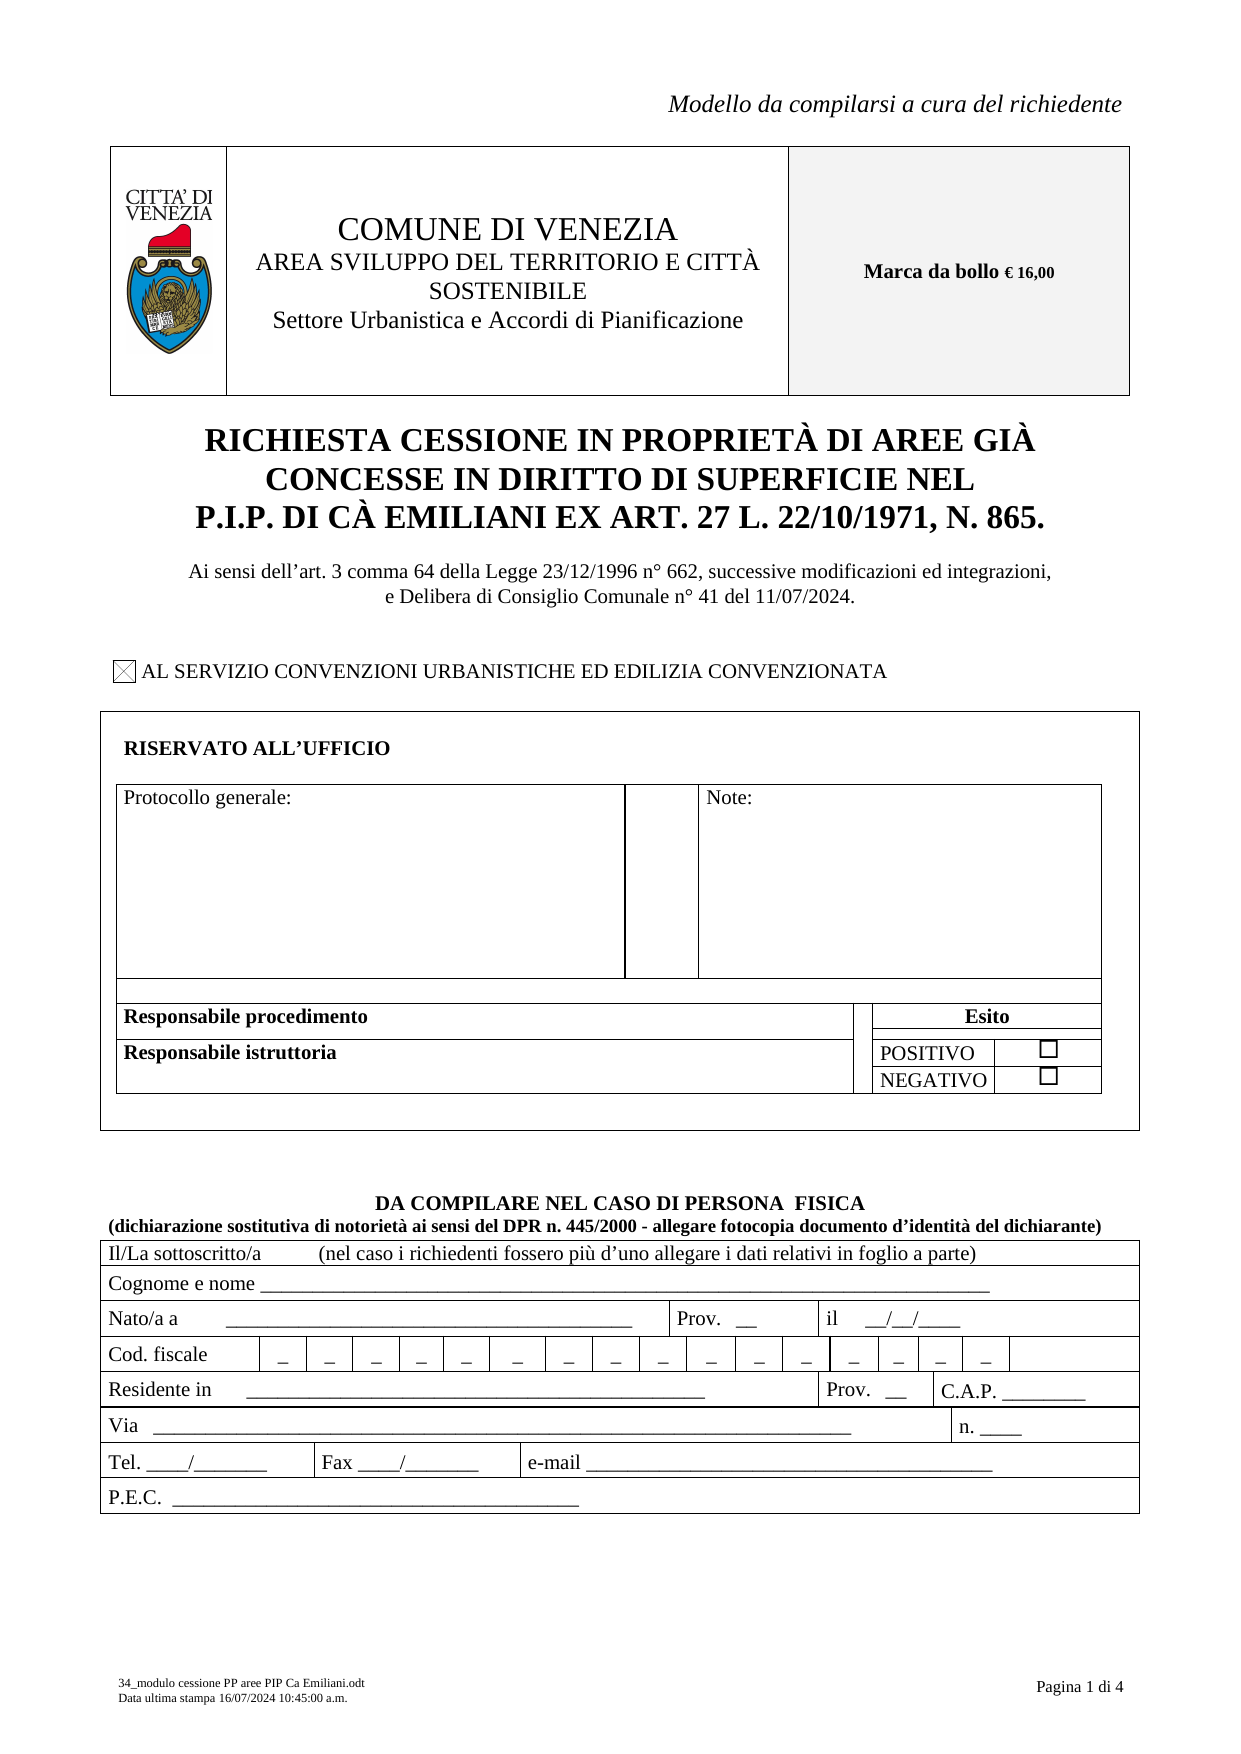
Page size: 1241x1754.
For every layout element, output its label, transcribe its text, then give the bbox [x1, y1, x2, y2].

table_cell [1010, 1337, 1139, 1371]
table_cell NEGATIVO [873, 1067, 994, 1092]
table_cell Via [101, 1408, 146, 1442]
table_cell __ [878, 1372, 933, 1406]
table_cell [117, 979, 1101, 1003]
table_cell _ [400, 1337, 443, 1371]
text P.I.P. DI CÀ EMILIANI EX ART. 27 L. 22/10/1971, N. 865. [118, 497, 1122, 535]
table_cell _ [353, 1337, 399, 1371]
table_cell [219, 1337, 259, 1371]
table_cell P.E.C. _______________________________________ [101, 1478, 1139, 1513]
table_cell _ [490, 1337, 545, 1371]
table_cell _ [879, 1337, 918, 1371]
table_cell POSITIVO [873, 1040, 994, 1066]
table_cell Prov. [670, 1301, 728, 1336]
table_cell ____________________________________________ [239, 1372, 818, 1406]
table_cell _ [783, 1337, 829, 1371]
table_cell _ [444, 1337, 489, 1371]
table_cell _ [963, 1337, 1009, 1371]
table_cell _ [919, 1337, 962, 1371]
table_cell n. ____ [952, 1408, 1139, 1442]
table_cell Responsabile istruttoria [117, 1040, 853, 1092]
table_cell Prov. [819, 1372, 878, 1406]
table_cell e-mail _______________________________________ [521, 1443, 1139, 1477]
table_cell  [995, 1067, 1101, 1092]
table_cell Nato/a a [101, 1301, 218, 1336]
table_cell [873, 1029, 1101, 1039]
table_cell [854, 1004, 872, 1092]
table_header Marca da bollo € 16,00 [789, 147, 1129, 395]
table_cell _ [546, 1337, 592, 1371]
table_cell Il/La sottoscritto/a (nel caso i richiedenti fossero più d’uno allegare i dati relativi in foglio a parte) [101, 1241, 1139, 1265]
text Modello da compilarsi a cura del richiedente [118, 89, 1122, 117]
table_cell __/__/____ [858, 1301, 1139, 1336]
table_cell Fax ____/_______ [315, 1443, 520, 1477]
table_header Protocollo generale: [117, 785, 624, 978]
table_cell _ [736, 1337, 782, 1371]
table_cell _ [640, 1337, 686, 1371]
table_cell _______________________________________ [219, 1301, 669, 1336]
table_cell Cognome e nome ______________________________________________________________________ [101, 1266, 1139, 1300]
table_cell _ [831, 1337, 878, 1371]
table_cell Responsabile procedimento [117, 1004, 853, 1039]
table_header [111, 147, 226, 395]
table_cell Cod. fiscale [101, 1337, 218, 1371]
table_cell  [995, 1040, 1101, 1066]
text RICHIESTA CESSIONE IN PROPRIETÀ DI AREE GIÀ CONCESSE IN DIRITTO DI SUPERFICIE NEL [118, 420, 1122, 497]
table_cell Residente in [101, 1372, 239, 1406]
text e Delibera di Consiglio Comunale n° 41 del 11/07/2024. [118, 583, 1122, 608]
table_header COMUNE DI VENEZIA AREA SVILUPPO DEL TERRITORIO E CITTÀ SOSTENIBILE Settore Urbanistica e Accordi di Pianificazione [227, 147, 788, 395]
table_header DA COMPILARE NEL CASO DI PERSONA FISICA (dichiarazione sostitutiva di notorietà ai sensi del DPR n. 445/2000 - allegare fotocopia documento d’identità del dichiarante) [101, 1189, 1139, 1240]
table_cell C.A.P. ________ [934, 1372, 1139, 1406]
table_header [626, 785, 698, 978]
text Ai sensi dell’art. 3 comma 64 della Legge 23/12/1996 n° 662, successive modificazioni ed integrazioni, [118, 559, 1122, 583]
table_cell ___________________________________________________________________ [146, 1408, 951, 1442]
table_cell Esito [873, 1004, 1101, 1028]
table_cell __ [729, 1301, 818, 1336]
table_cell il [819, 1301, 858, 1336]
table_header AL SERVIZIO CONVENZIONI URBANISTICHE ED EDILIZIA CONVENZIONATA [105, 656, 1136, 687]
table_header RISERVATO ALL’UFFICIO [101, 712, 1139, 1101]
table_cell _ [260, 1337, 306, 1371]
table_cell _ [593, 1337, 639, 1371]
table_cell Tel. ____/_______ [101, 1443, 314, 1477]
picture [125, 189, 213, 354]
table_cell _ [687, 1337, 735, 1371]
table_cell _ [307, 1337, 352, 1371]
table_cell [101, 1101, 1139, 1130]
table_header Note: [699, 785, 1101, 978]
